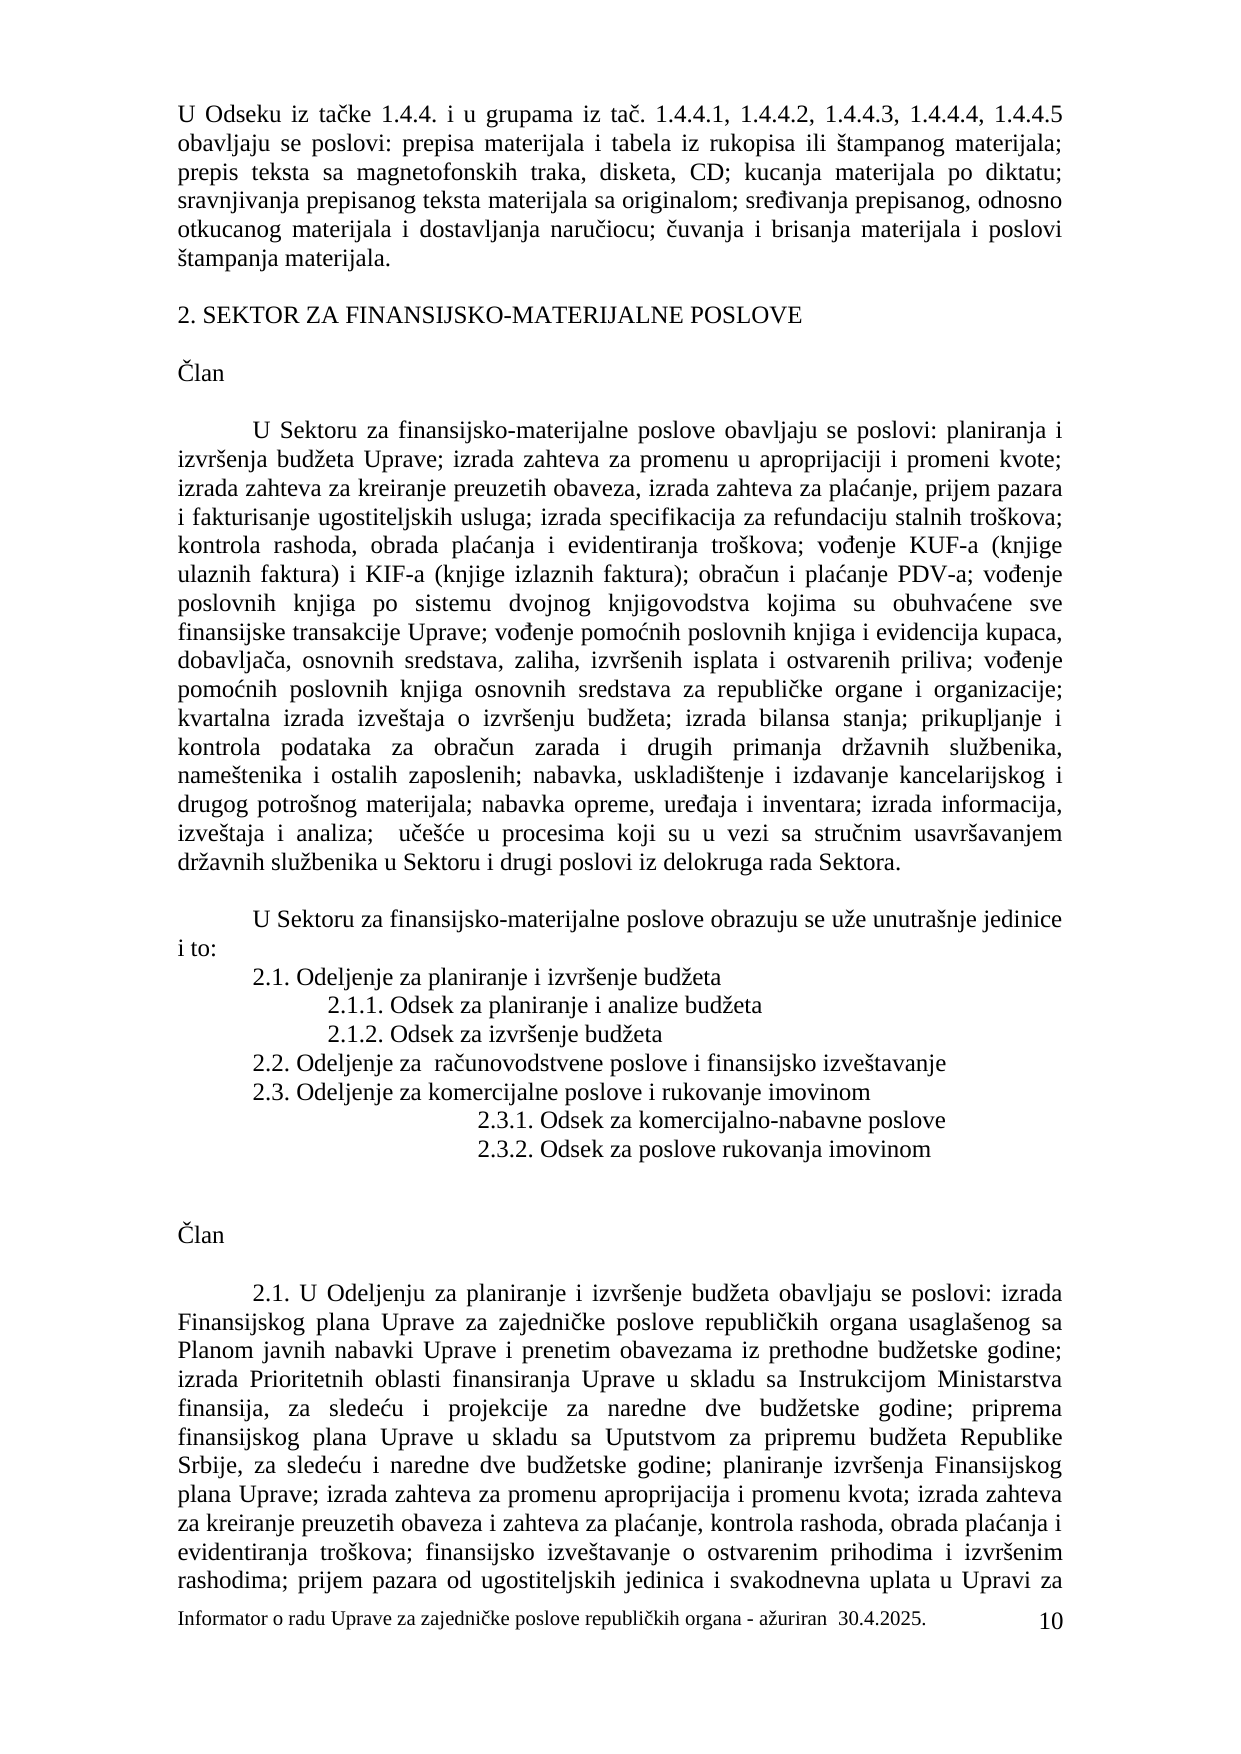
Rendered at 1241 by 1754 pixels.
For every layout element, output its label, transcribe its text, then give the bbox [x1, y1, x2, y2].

subtitle 2.1. Odeljenje za planiranje i izvršenje budžeta [177, 962, 1063, 990]
subtitle Član [177, 1220, 1063, 1249]
subtitle 2.2. Odeljenje za računovodstvene poslove i finansijsko izveštavanje [177, 1048, 1063, 1077]
subtitle 2. SEKTOR ZA FINANSIJSKO-MATERIJALNE POSLOVE [177, 300, 1063, 329]
subtitle 2.3. Odeljenje za komercijalne poslove i rukovanje imovinom [177, 1077, 1063, 1105]
subtitle 2.3.1. Odsek za komercijalno-nabavne poslove [177, 1105, 1063, 1134]
subtitle U Sektoru za finansijsko-materijalne poslove obrazuju se uže unutrašnje jedinice i to: [177, 904, 1063, 962]
subtitle 2.1.2. Odsek za izvršenje budžeta [177, 1019, 1063, 1048]
subtitle Član [177, 358, 1063, 387]
subtitle 2.3.2. Odsek za poslove rukovanja imovinom [177, 1134, 1063, 1163]
subtitle U Odseku iz tačke 1.4.4. i u grupama iz tač. 1.4.4.1, 1.4.4.2, 1.4.4.3, 1.4.4.4, 1.4.4.5 obavljaju se poslovi: prepisa materijala i tabela iz rukopisa ili štampanog materijala; prepis teksta sa magnetofonskih traka, disketa, CD; kucanja materijala po diktatu; sravnjivanja prepisanog teksta materijala sa originalom; sređivanja prepisanog, odnosno otkucanog materijala i dostavljanja naručiocu; čuvanja i brisanja materijala i poslovi štampanja materijala. [177, 99, 1063, 272]
subtitle 2.1. U Odeljenju za planiranje i izvršenje budžeta obavljaju se poslovi: izrada Finansijskog plana Uprave za zajedničke poslove republičkih organa usaglašenog sa Planom javnih nabavki Uprave i prenetim obavezama iz prethodne budžetske godine; izrada Prioritetnih oblasti finansiranja Uprave u skladu sa Instrukcijom Ministarstva finansija, za sledeću i projekcije za naredne dve budžetske godine; priprema finansijskog plana Uprave u skladu sa Uputstvom za pripremu budžeta Republike Srbije, za sledeću i naredne dve budžetske godine; planiranje izvršenja Finansijskog plana Uprave; izrada zahteva za promenu aproprijacija i promenu kvota; izrada zahteva za kreiranje preuzetih obaveza i zahteva za plaćanje, kontrola rashoda, obrada plaćanja i evidentiranja troškova; finansijsko izveštavanje o ostvarenim prihodima i izvršenim rashodima; prijem pazara od ugostiteljskih jedinica i svakodnevna uplata u Upravi za [177, 1278, 1063, 1594]
subtitle U Sektoru za finansijsko-materijalne poslove obavljaju se poslovi: planiranja i izvršenja budžeta Uprave; izrada zahteva za promenu u aproprijaciji i promeni kvote; izrada zahteva za kreiranje preuzetih obaveza, izrada zahteva za plaćanje, prijem pazara i fakturisanje ugostiteljskih usluga; izrada specifikacija za refundaciju stalnih troškova; kontrola rashoda, obrada plaćanja i evidentiranja troškova; vođenje KUF-a (knjige ulaznih faktura) i KIF-a (knjige izlaznih faktura); obračun i plaćanje PDV-a; vođenje poslovnih knjiga po sistemu dvojnog knjigovodstva kojima su obuhvaćene sve finansijske transakcije Uprave; vođenje pomoćnih poslovnih knjiga i evidencija kupaca, dobavljača, osnovnih sredstava, zaliha, izvršenih isplata i ostvarenih priliva; vođenje pomoćnih poslovnih knjiga osnovnih sredstava za republičke organe i organizacije; kvartalna izrada izveštaja o izvršenju budžeta; izrada bilansa stanja; prikupljanje i kontrola podataka za obračun zarada i drugih primanja državnih službenika, nameštenika i ostalih zaposlenih; nabavka, uskladištenje i izdavanje kancelarijskog i drugog potrošnog materijala; nabavka opreme, uređaja i inventara; izrada informacija, izveštaja i analiza; učešće u procesima koji su u vezi sa stručnim usavršavanjem državnih službenika u Sektoru i drugi poslovi iz delokruga rada Sektora. [177, 415, 1063, 875]
subtitle 2.1.1. Odsek za planiranje i analize budžeta [177, 990, 1063, 1019]
